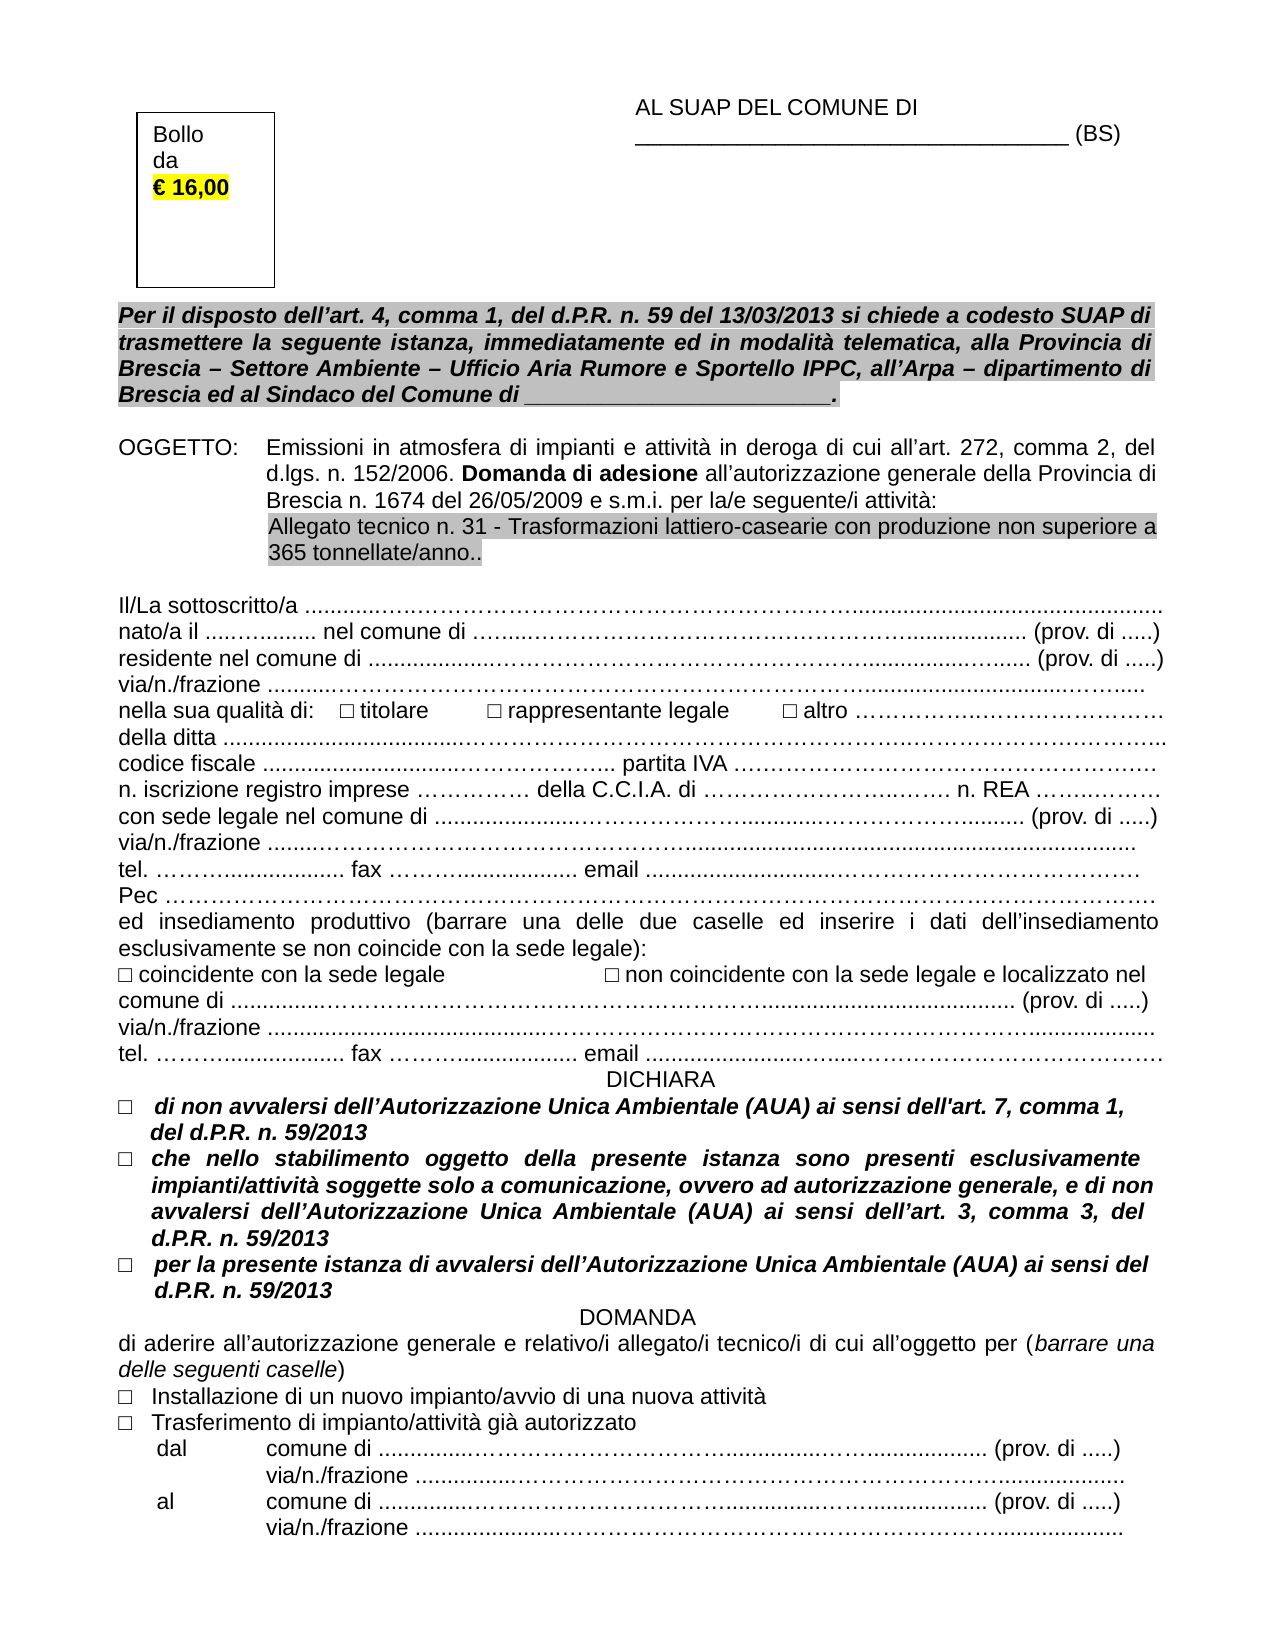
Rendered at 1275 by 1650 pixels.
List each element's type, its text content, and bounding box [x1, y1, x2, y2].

text della ditta ......................................…………………………………………………..………………….………... [118, 724, 1203, 750]
text DOMANDA [118, 1303, 1157, 1330]
text comune di ...............…………………………………………………........................................ (prov. di .....) [118, 987, 1203, 1014]
text Per il disposto dell’art. 4, comma 1, del d.P.R. n. 59 del 13/03/2013 si chiede a codesto SUAP di trasmettere la seguente istanza, immediatamente ed in modalità telematica, alla Provincia di Brescia – Settore Ambiente – Ufficio Aria Rumore e Sportello IPPC, all’Arpa – dipartimento di Brescia ed al Sindaco del Comune di ________________________. [118, 302, 1155, 407]
text via/n./frazione .......................………………………………………………….................... [192, 1514, 1157, 1541]
text AL SUAP DEL COMUNE DI [561, 94, 1157, 120]
text n. iscrizione registro imprese …………… della C.C.I.A. di ……………………..……. n. REA ……..……… [118, 776, 1203, 803]
text Pec …………………………………………………………………………………………………………………. [118, 882, 1203, 908]
text tel. ………................... fax ………................... email ..............................…………………………………. [118, 856, 1203, 882]
text Bollo [153, 121, 258, 147]
text di aderire all’autorizzazione generale e relativo/i allegato/i tecnico/i di cui all’oggetto per (barrare una delle seguenti caselle) [118, 1330, 1157, 1383]
text □ che nello stabilimento oggetto della presente istanza sono presenti esclusivamente impianti/attività soggette solo a comunicazione, ovvero ad autorizzazione generale, e di non avvalersi dell’Autorizzazione Unica Ambientale (AUA) ai sensi dell’art. 3, comma 3, del d.P.R. n. 59/2013 [118, 1145, 1157, 1251]
text □ Installazione di un nuovo impianto/avvio di una nuova attività [118, 1383, 1157, 1409]
text con sede legale nel comune di .......................………………….............……………….......... (prov. di .....) [118, 803, 1203, 829]
text nella sua qualità di: □ titolare □ rappresentante legale □ altro ……………..…………………… [118, 697, 1203, 724]
text Allegato tecnico n. 31 - Trasformazioni lattiero-casearie con produzione non superiore a 365 tonnellate/anno.. [268, 513, 1157, 566]
text □ coincidente con la sede legale □ non coincidente con la sede legale e localizzato nel [118, 961, 1203, 987]
text ed insediamento produttivo (barrare una delle due caselle ed inserire i dati dell’insediamento esclusivamente se non coincide con la sede legale): [118, 908, 1160, 961]
text al comune di ...............……………………………...............……................... (prov. di .....) [118, 1488, 1157, 1514]
text tel. ………................... fax ………................... email .........................….....…………………………………. [118, 1040, 1203, 1066]
text via/n./frazione ................……………………………………………………….................... [192, 1462, 1157, 1488]
text nato/a il .....…......... nel comune di .….....…………………………….……………................... (prov. di .....) [118, 618, 1203, 645]
text □ Trasferimento di impianto/attività già autorizzato [118, 1409, 1157, 1435]
text via/n./frazione ...........……………………………………………………………................................……..... [118, 671, 1203, 697]
text residente nel comune di ....................………………………………………….................…...... (prov. di .....) [118, 645, 1203, 671]
text DICHIARA [118, 1066, 1203, 1093]
text € 16,00 [153, 173, 258, 200]
text OGGETTO: Emissioni in atmosfera di impianti e attività in deroga di cui all’art. 272, comma 2, del d.lgs. n. 152/2006. Domanda di adesione all’autorizzazione generale della Provincia di Brescia n. 1674 del 26/05/2009 e s.m.i. per la/e seguente/i attività: [118, 434, 1157, 513]
text __________________________________ (BS) [413, 120, 1157, 146]
text □ di non avvalersi dell’Autorizzazione Unica Ambientale (AUA) ai sensi dell'art. 7, comma 1, [118, 1093, 1157, 1119]
text dal comune di ...............……………………………...............……................... (prov. di .....) [118, 1435, 1157, 1462]
text da [153, 147, 258, 173]
text codice fiscale ...............................………………... partita IVA ….………………………………………….… [118, 750, 1203, 776]
text via/n./frazione ........…………………………………………....................................................................... [118, 829, 1203, 856]
text via/n./frazione ............................................……………………………………………………….................... [118, 1014, 1203, 1040]
text del d.P.R. n. 59/2013 [118, 1119, 1157, 1145]
text Il/La sottoscritto/a ............…..…………………………………………………................................................. [118, 592, 1203, 618]
text □ per la presente istanza di avvalersi dell’Autorizzazione Unica Ambientale (AUA) ai sensi del d.P.R. n. 59/2013 [118, 1251, 1157, 1303]
